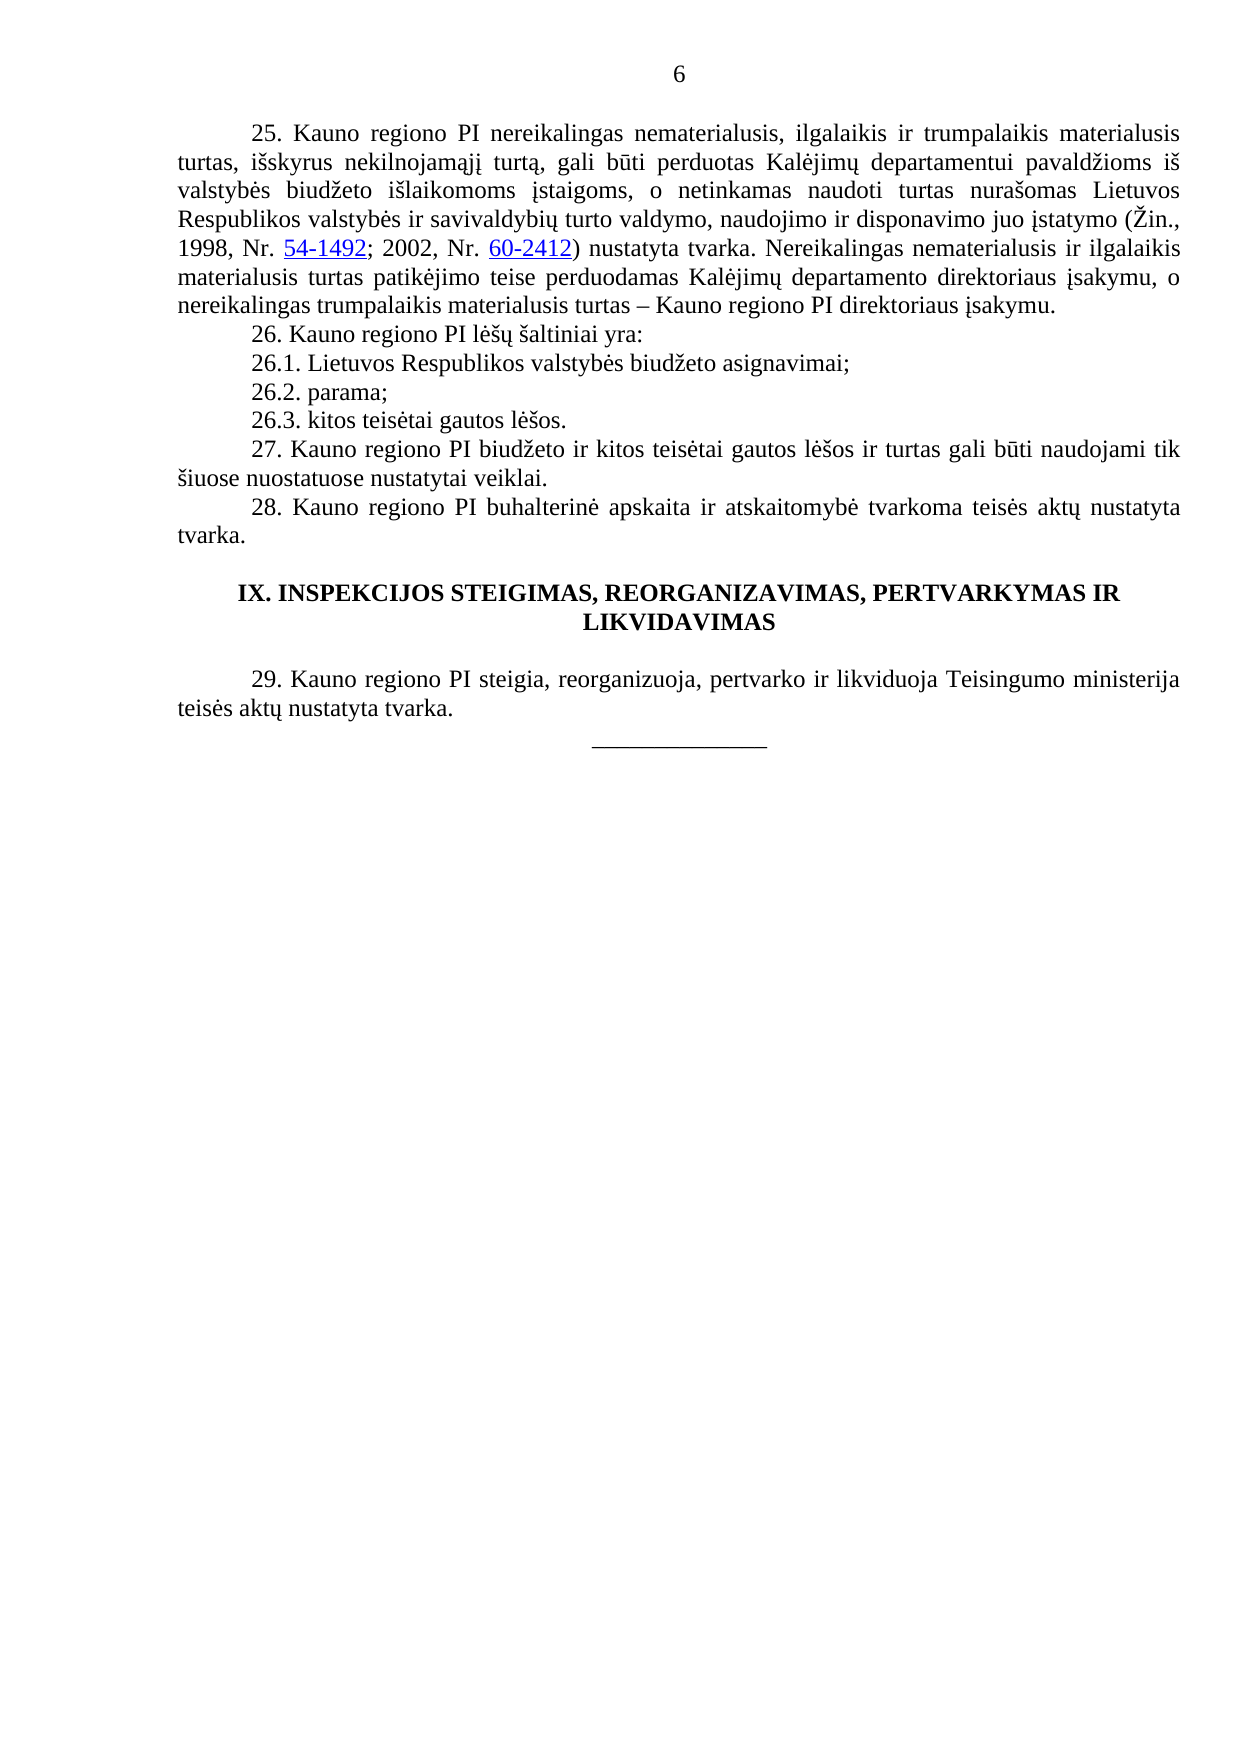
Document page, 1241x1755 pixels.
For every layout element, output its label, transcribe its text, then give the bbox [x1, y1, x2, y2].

text 26.2. parama; [177, 377, 1181, 406]
text 25. Kauno regiono PI nereikalingas nematerialusis, ilgalaikis ir trumpalaikis materialusis turtas, išskyrus nekilnojamąjį turtą, gali būti perduotas Kalėjimų departamentui pavaldžioms iš valstybės biudžeto išlaikomoms įstaigoms, o netinkamas naudoti turtas nurašomas Lietuvos Respublikos valstybės ir savivaldybių turto valdymo, naudojimo ir disponavimo juo įstatymo (Žin., 1998, Nr. 54-1492; 2002, Nr. 60-2412) nustatyta tvarka. Nereikalingas nematerialusis ir ilgalaikis materialusis turtas patikėjimo teise perduodamas Kalėjimų departamento direktoriaus įsakymu, o nereikalingas trumpalaikis materialusis turtas – Kauno regiono PI direktoriaus įsakymu. [177, 118, 1181, 319]
text ______________ [177, 722, 1181, 751]
text 26. Kauno regiono PI lėšų šaltiniai yra: [177, 319, 1181, 348]
text 29. Kauno regiono PI steigia, reorganizuoja, pertvarko ir likviduoja Teisingumo ministerija teisės aktų nustatyta tvarka. [177, 664, 1181, 722]
text 28. Kauno regiono PI buhalterinė apskaita ir atskaitomybė tvarkoma teisės aktų nustatyta tvarka. [177, 492, 1181, 549]
text 27. Kauno regiono PI biudžeto ir kitos teisėtai gautos lėšos ir turtas gali būti naudojami tik šiuose nuostatuose nustatytai veiklai. [177, 434, 1181, 492]
text 26.3. kitos teisėtai gautos lėšos. [177, 406, 1181, 434]
text 26.1. Lietuvos Respublikos valstybės biudžeto asignavimai; [177, 348, 1181, 377]
text IX. INSPEKCIJOS STEIGIMAS, REORGANIZAVIMAS, PERTVARKYMAS IR LIKVIDAVIMAS [177, 578, 1181, 636]
